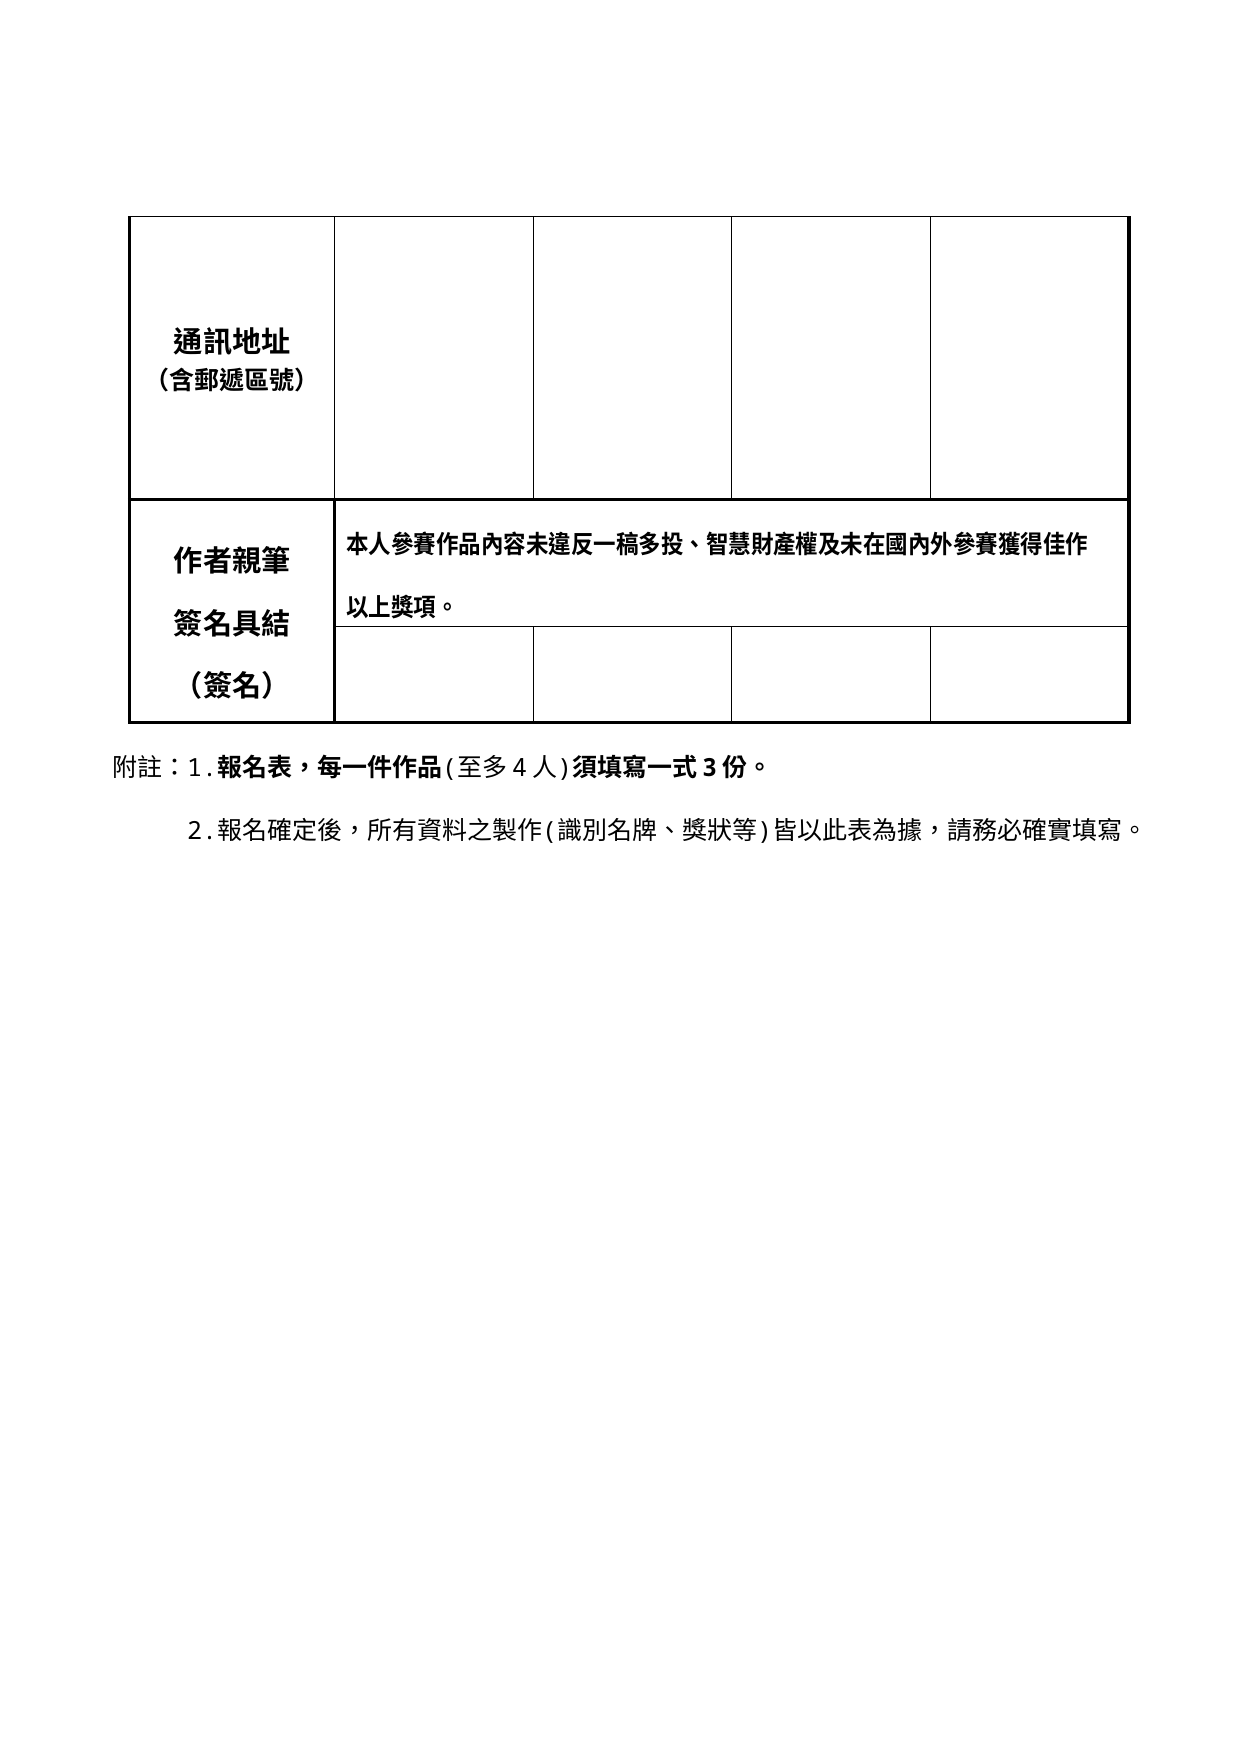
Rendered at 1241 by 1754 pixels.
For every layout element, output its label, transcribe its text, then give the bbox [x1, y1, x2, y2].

table_cell [931, 217, 1127, 498]
table_cell [931, 627, 1127, 721]
table_cell [732, 627, 930, 721]
table_cell [534, 217, 731, 498]
table_cell [336, 627, 533, 721]
table_cell [534, 627, 731, 721]
table_cell 本人參賽作品內容未違反一稿多投、智慧財產權及未在國內外參賽獲得佳作 以上獎項。 [336, 501, 1127, 626]
table_cell 作者親筆 簽名具結 （簽名） [131, 501, 333, 721]
text 2.報名確定後，所有資料之製作(識別名牌、獎狀等)皆以此表為據，請務必確實填寫。 [187, 787, 1122, 849]
table_cell [732, 217, 930, 498]
table_cell [335, 217, 533, 498]
table_cell 通訊地址 （含郵遞區號） [131, 217, 334, 498]
text 附註：1.報名表，每一件作品(至多4人)須填寫一式3份。 [112, 724, 1122, 787]
